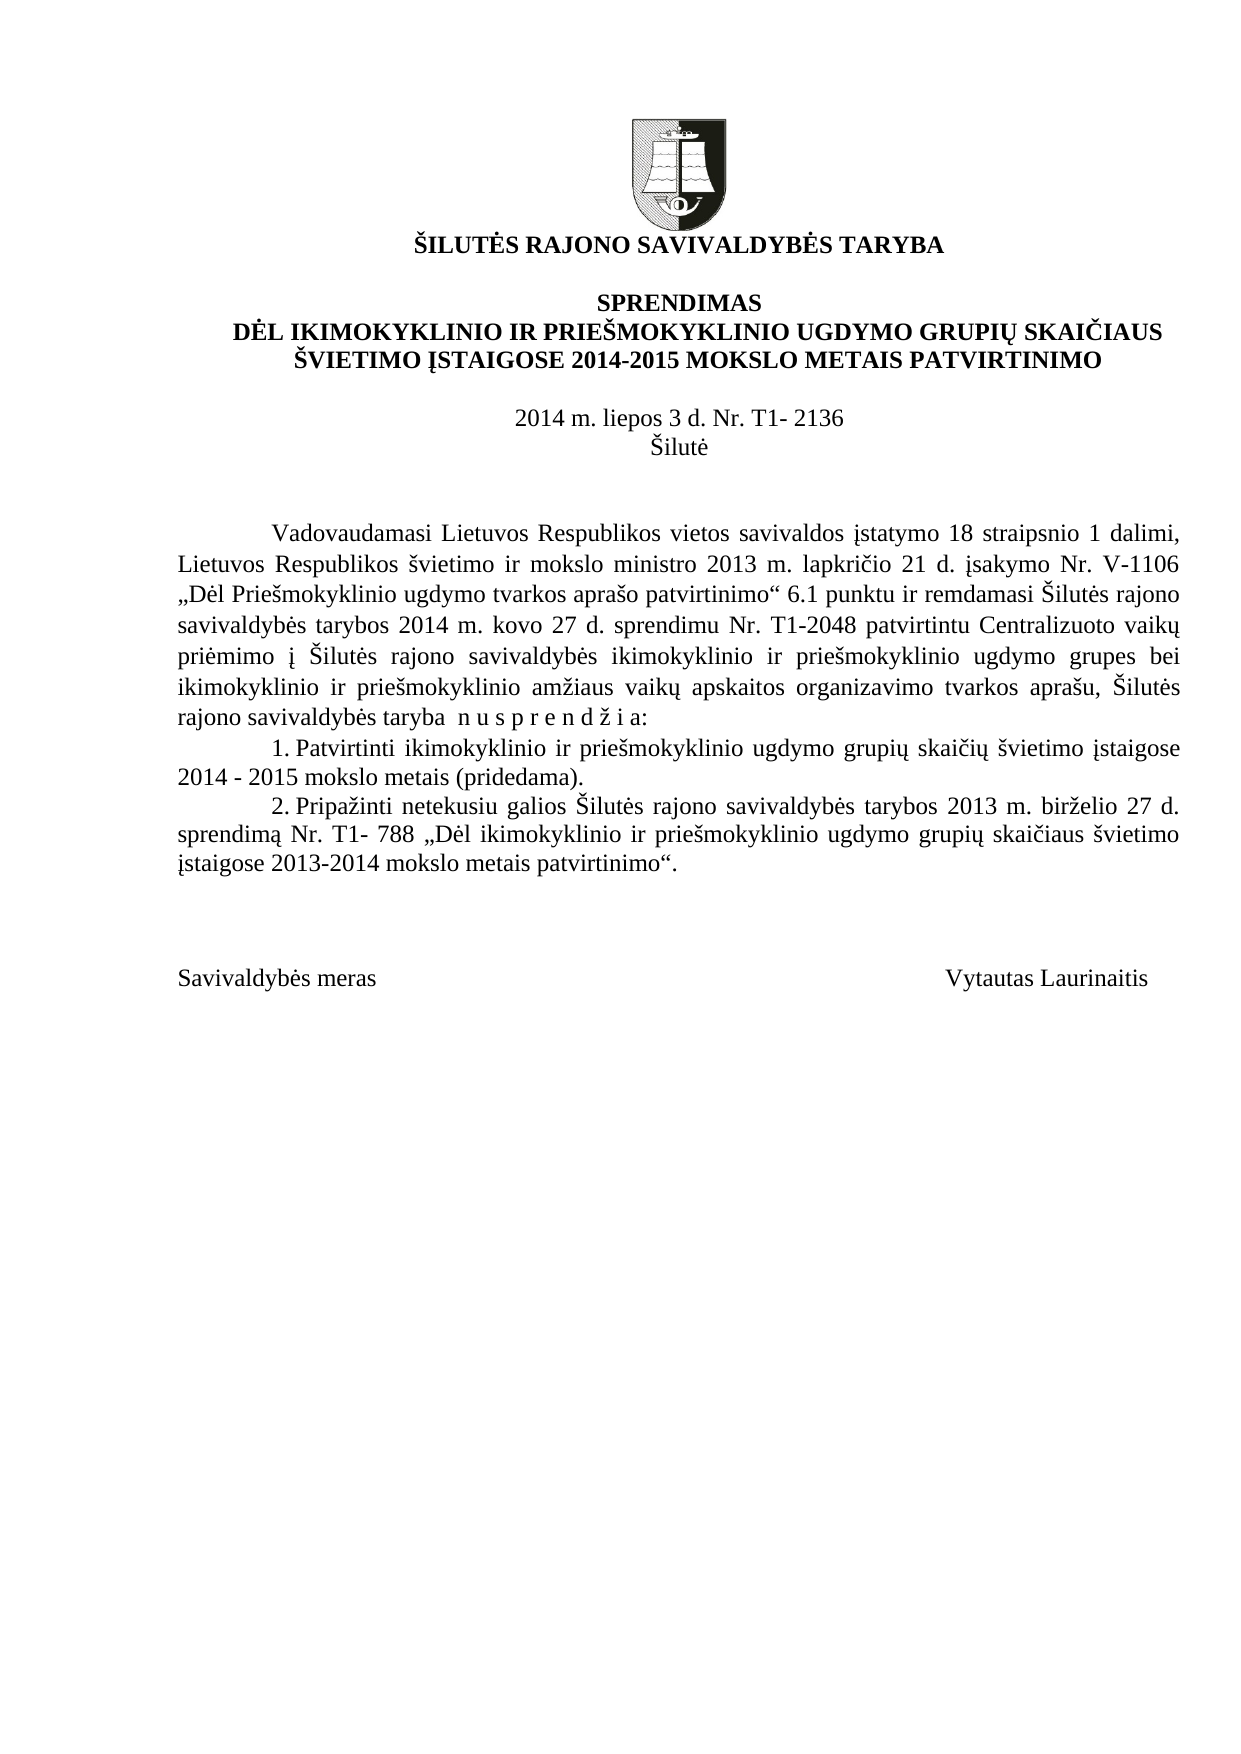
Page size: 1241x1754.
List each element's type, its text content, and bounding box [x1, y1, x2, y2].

text SPRENDIMAS [177, 288, 1181, 317]
text Vadovaudamasi Lietuvos Respublikos vietos savivaldos įstatymo 18 straipsnio 1 dalimi, Lietuvos Respublikos švietimo ir mokslo ministro 2013 m. lapkričio 21 d. įsakymo Nr. V-1106 „Dėl Priešmokyklinio ugdymo tvarkos aprašo patvirtinimo“ 6.1 punktu ir remdamasi Šilutės rajono savivaldybės tarybos 2014 m. kovo 27 d. sprendimu Nr. T1-2048 patvirtintu Centralizuoto vaikų priėmimo į Šilutės rajono savivaldybės ikimokyklinio ir priešmokyklinio ugdymo grupes bei ikimokyklinio ir priešmokyklinio amžiaus vaikų apskaitos organizavimo tvarkos aprašu, Šilutės rajono savivaldybės taryba n u s p r e n d ž i a: [177, 518, 1181, 731]
text 2. Pripažinti netekusiu galios Šilutės rajono savivaldybės tarybos 2013 m. birželio 27 d. sprendimą Nr. T1- 788 „Dėl ikimokyklinio ir priešmokyklinio ugdymo grupių skaičiaus švietimo įstaigose 2013-2014 mokslo metais patvirtinimo“. [177, 791, 1181, 877]
text DĖL IKIMOKYKLINIO IR PRIEŠMOKYKLINIO UGDYMO GRUPIŲ SKAIČIAUS ŠVIETIMO ĮSTAIGOSE 2014-2015 MOKSLO METAIS PATVIRTINIMO [215, 317, 1181, 374]
text 1. Patvirtinti ikimokyklinio ir priešmokyklinio ugdymo grupių skaičių švietimo įstaigose 2014 - 2015 mokslo metais (pridedama). [177, 733, 1181, 791]
text Savivaldybės meras Vytautas Laurinaitis [177, 963, 1162, 992]
text ŠILUTĖS RAJONO SAVIVALDYBĖS TARYBA [177, 231, 1181, 259]
text 2014 m. liepos 3 d. Nr. T1- 2136 [177, 403, 1181, 432]
text Šilutė [177, 432, 1181, 461]
